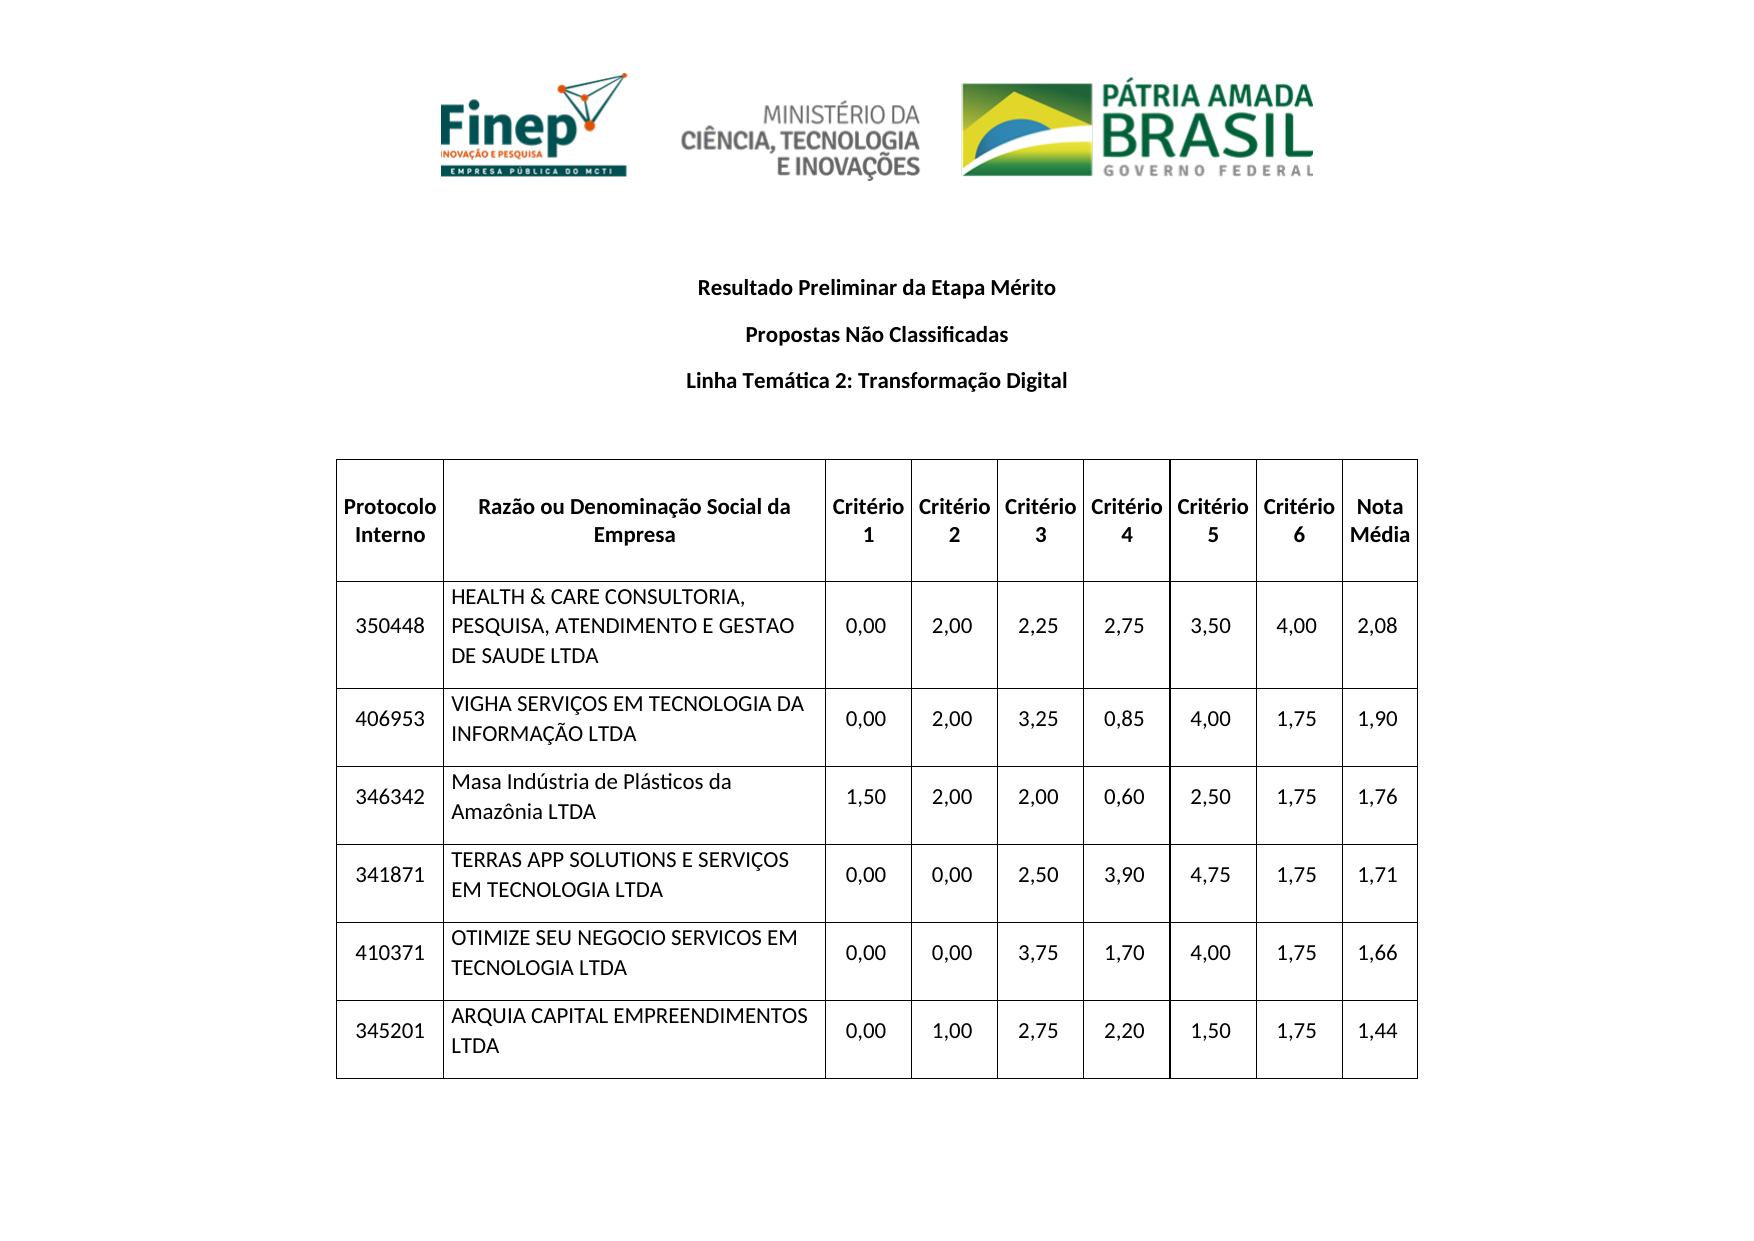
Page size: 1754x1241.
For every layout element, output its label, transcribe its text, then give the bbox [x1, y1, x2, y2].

table_cell 3,50 [1171, 582, 1256, 687]
text Propostas Não Classificadas [75, 320, 1679, 348]
table_cell 1,75 [1257, 767, 1342, 844]
table_cell 2,00 [912, 689, 997, 766]
text Resultado Preliminar da Etapa Mérito [75, 273, 1679, 301]
table_cell 0,85 [1084, 689, 1169, 766]
table_cell 1,76 [1343, 767, 1417, 844]
table_header Protocolo Interno [337, 460, 443, 581]
table_cell 0,60 [1084, 767, 1169, 844]
table_cell OTIMIZE SEU NEGOCIO SERVICOS EM TECNOLOGIA LTDA [444, 923, 825, 1000]
table_header Critério 4 [1084, 460, 1169, 581]
table_cell 410371 [337, 923, 443, 1000]
table_header Critério 3 [998, 460, 1083, 581]
table_cell TERRAS APP SOLUTIONS E SERVIÇOS EM TECNOLOGIA LTDA [444, 845, 825, 922]
table_cell 345201 [337, 1001, 443, 1078]
table_cell 4,00 [1171, 923, 1256, 1000]
table_cell 2,50 [1171, 767, 1256, 844]
table_cell 1,71 [1343, 845, 1417, 922]
table_cell 0,00 [912, 923, 997, 1000]
table_cell 0,00 [826, 923, 911, 1000]
table_cell 3,90 [1084, 845, 1169, 922]
table_cell 1,75 [1257, 1001, 1342, 1078]
table_cell 0,00 [826, 582, 911, 687]
table_cell 346342 [337, 767, 443, 844]
table_header Critério 2 [912, 460, 997, 581]
table_cell 2,00 [998, 767, 1083, 844]
table_cell 2,00 [912, 582, 997, 687]
table_cell 2,50 [998, 845, 1083, 922]
table_cell HEALTH & CARE CONSULTORIA, PESQUISA, ATENDIMENTO E GESTAO DE SAUDE LTDA [444, 582, 825, 687]
table_cell 2,20 [1084, 1001, 1169, 1078]
table_cell 3,75 [998, 923, 1083, 1000]
table_cell ARQUIA CAPITAL EMPREENDIMENTOS LTDA [444, 1001, 825, 1078]
table_cell 1,50 [826, 767, 911, 844]
table_cell Masa Indústria de Plásticos da Amazônia LTDA [444, 767, 825, 844]
table_cell 2,75 [1084, 582, 1169, 687]
table_cell 1,70 [1084, 923, 1169, 1000]
table_cell 1,50 [1171, 1001, 1256, 1078]
table_cell 341871 [337, 845, 443, 922]
table_cell 1,44 [1343, 1001, 1417, 1078]
table_cell 0,00 [826, 689, 911, 766]
table_cell 0,00 [912, 845, 997, 922]
table_cell 3,25 [998, 689, 1083, 766]
table_cell VIGHA SERVIÇOS EM TECNOLOGIA DA INFORMAÇÃO LTDA [444, 689, 825, 766]
table_header Critério 5 [1171, 460, 1256, 581]
table_cell 1,75 [1257, 845, 1342, 922]
table_cell 1,75 [1257, 689, 1342, 766]
table_cell 1,66 [1343, 923, 1417, 1000]
table_cell 2,08 [1343, 582, 1417, 687]
table_cell 4,75 [1171, 845, 1256, 922]
table_cell 1,75 [1257, 923, 1342, 1000]
table_header Razão ou Denominação Social da Empresa [444, 460, 825, 581]
table_cell 4,00 [1171, 689, 1256, 766]
table_cell 1,00 [912, 1001, 997, 1078]
text Linha Temática 2: Transformação Digital [75, 366, 1679, 394]
table_cell 350448 [337, 582, 443, 687]
table_cell 0,00 [826, 1001, 911, 1078]
table_cell 406953 [337, 689, 443, 766]
table_cell 2,75 [998, 1001, 1083, 1078]
table_cell 1,90 [1343, 689, 1417, 766]
table_cell 2,25 [998, 582, 1083, 687]
table_cell 2,00 [912, 767, 997, 844]
table_header Critério 6 [1257, 460, 1342, 581]
table_cell 0,00 [826, 845, 911, 922]
table_header Nota Média [1343, 460, 1417, 581]
table_cell 4,00 [1257, 582, 1342, 687]
table_header Critério 1 [826, 460, 911, 581]
